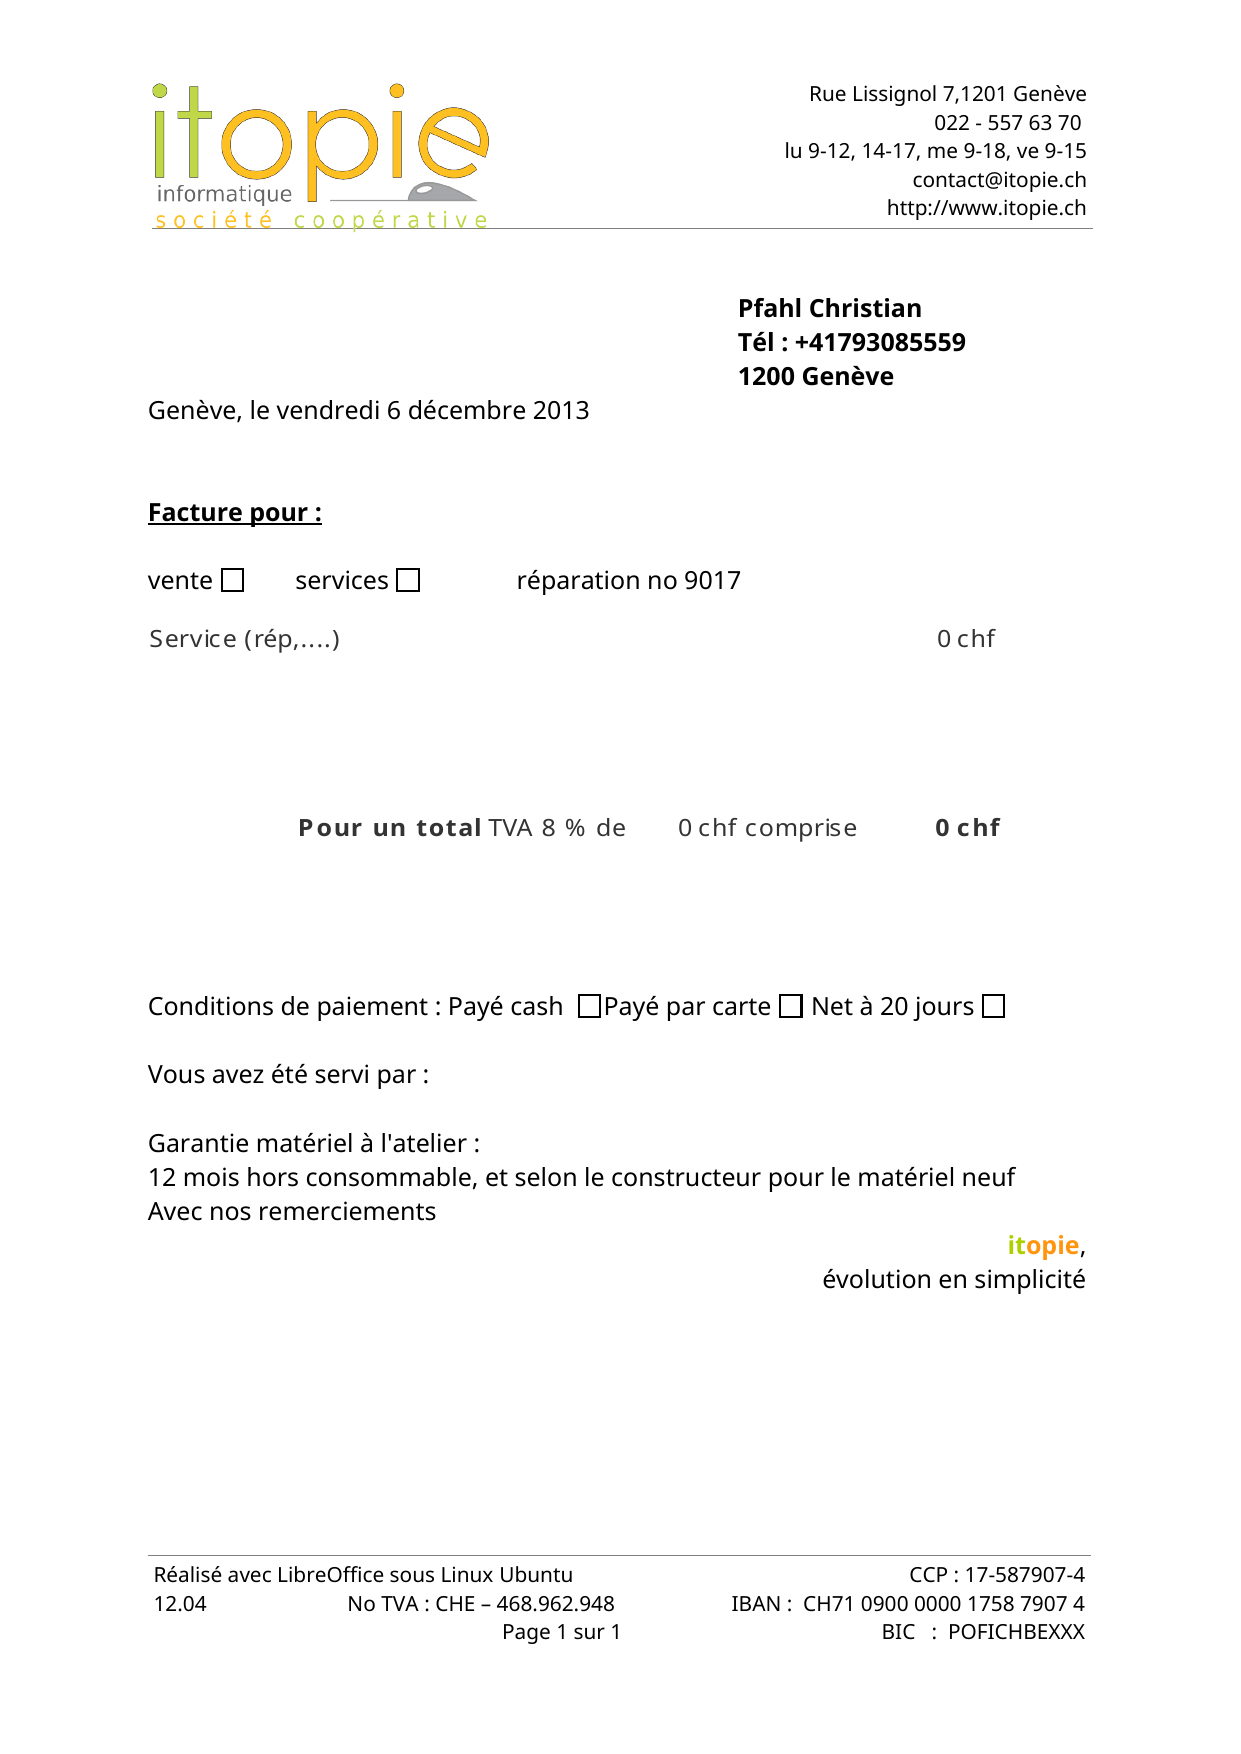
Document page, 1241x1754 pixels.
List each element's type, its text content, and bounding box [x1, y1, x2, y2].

text 1200 Genève [148, 358, 1093, 392]
text Conditions de paiement : Payé cash Payé par carte Net à 20 jours [148, 989, 1093, 1023]
text 12 mois hors consommable, et selon le constructeur pour le matériel neuf [148, 1159, 1093, 1193]
text Garantie matériel à l'atelier : [148, 1125, 1093, 1159]
text Avec nos remerciements [148, 1193, 1093, 1227]
picture [138, 72, 500, 244]
text Vous avez été servi par : [148, 1057, 1093, 1091]
text évolution en simplicité [148, 1262, 1093, 1296]
text Facture pour : [148, 495, 1093, 529]
text Pfahl Christian [148, 290, 1093, 324]
text itopie, [148, 1227, 1093, 1262]
text vente services réparation no 9017 [148, 563, 1093, 597]
text Tél : +41793085559 [148, 324, 1093, 358]
text Genève, le vendredi 6 décembre 2013 [148, 392, 1093, 427]
